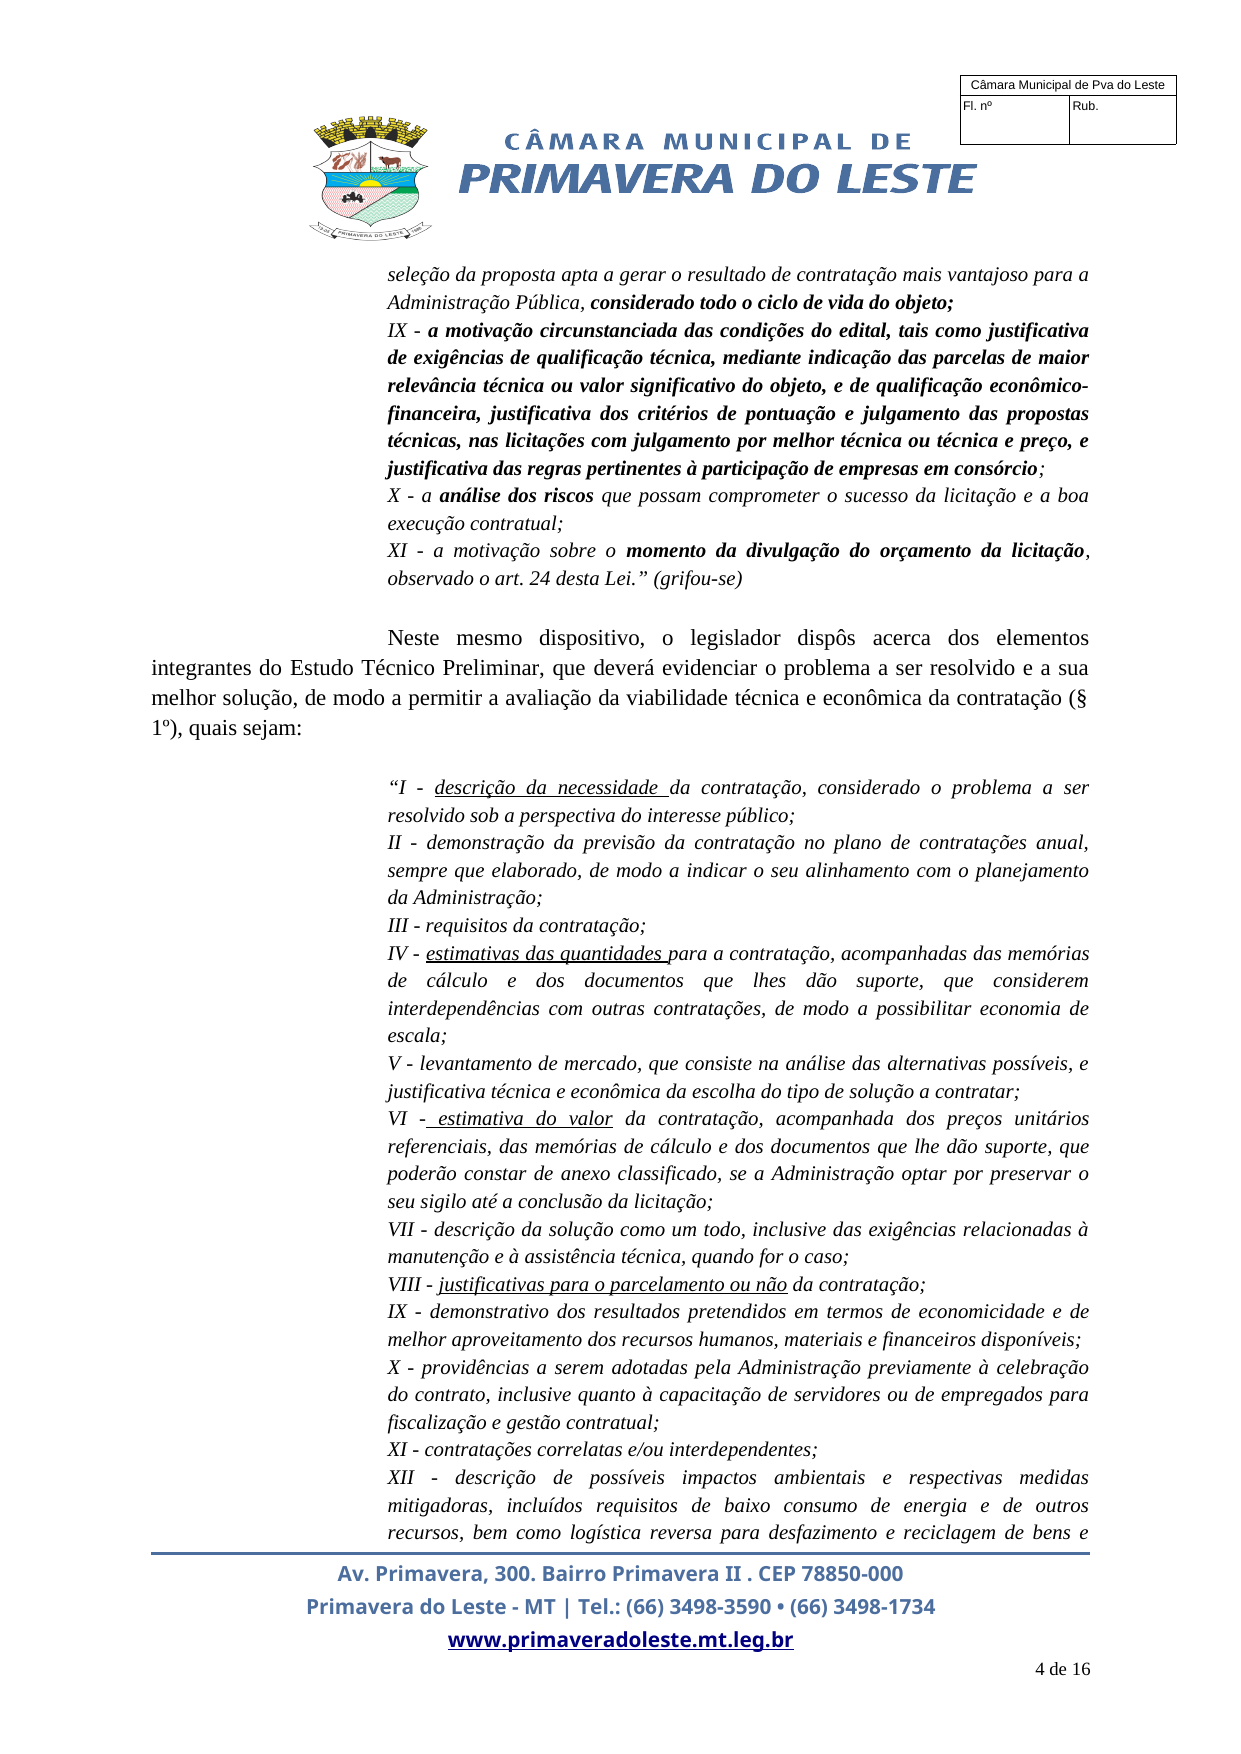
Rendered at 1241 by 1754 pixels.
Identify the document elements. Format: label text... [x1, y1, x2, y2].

text II - demonstração da previsão da contratação no plano de contratações anual, sempre que elaborado, de modo a indicar o seu alinhamento com o planejamento da Administração; [387, 830, 1090, 909]
text “I - descrição da necessidade da contratação, considerado o problema a ser resolvido sob a perspectiva do interesse público; [387, 775, 1090, 827]
text IX - a motivação circunstanciada das condições do edital, tais como justificativa de exigências de qualificação técnica, mediante indicação das parcelas de maior relevância técnica ou valor significativo do objeto, e de qualificação econômico-financeira, justificativa dos critérios de pontuação e julgamento das propostas técnicas, nas licitações com julgamento por melhor técnica ou técnica e preço, e justificativa das regras pertinentes à participação de empresas em consórcio; [387, 318, 1090, 480]
text VI - estimativa do valor da contratação, acompanhada dos preços unitários referenciais, das memórias de cálculo e dos documentos que lhe dão suporte, que poderão constar de anexo classificado, se a Administração optar por preservar o seu sigilo até a conclusão da licitação; [387, 1106, 1090, 1213]
text seleção da proposta apta a gerar o resultado de contratação mais vantajoso para a Administração Pública, considerado todo o ciclo de vida do objeto; [387, 258, 1090, 314]
text IV - estimativas das quantidades para a contratação, acompanhadas das memórias de cálculo e dos documentos que lhes dão suporte, que considerem interdependências com outras contratações, de modo a possibilitar economia de escala; [387, 941, 1090, 1047]
text X - a análise dos riscos que possam comprometer o sucesso da licitação e a boa execução contratual; [387, 483, 1090, 535]
text III - requisitos da contratação; [387, 913, 1090, 937]
text V - levantamento de mercado, que consiste na análise das alternativas possíveis, e justificativa técnica e econômica da escolha do tipo de solução a contratar; [387, 1051, 1090, 1103]
text X - providências a serem adotadas pela Administração previamente à celebração do contrato, inclusive quanto à capacitação de servidores ou de empregados para fiscalização e gestão contratual; [387, 1354, 1090, 1434]
picture [961, 108, 1069, 144]
text XI - a motivação sobre o momento da divulgação do orçamento da licitação, observado o art. 24 desta Lei.” (grifou-se) [387, 538, 1090, 590]
text IX - demonstrativo dos resultados pretendidos em termos de economicidade e de melhor aproveitamento dos recursos humanos, materiais e financeiros disponíveis; [387, 1299, 1090, 1351]
text XII - descrição de possíveis impactos ambientais e respectivas medidas mitigadoras, incluídos requisitos de baixo consumo de energia e de outros recursos, bem como logística reversa para desfazimento e reciclagem de bens e [387, 1465, 1090, 1544]
picture [140, 108, 1115, 250]
text XI - contratações correlatas e/ou interdependentes; [387, 1437, 1090, 1461]
text Neste mesmo dispositivo, o legislador dispôs acerca dos elementos integrantes do Estudo Técnico Preliminar, que deverá evidenciar o problema a ser resolvido e a sua melhor solução, de modo a permitir a avaliação da viabilidade técnica e econômica da contratação (§ 1º), quais sejam: [151, 624, 1090, 741]
text VIII - justificativas para o parcelamento ou não da contratação; [387, 1272, 1090, 1296]
text VII - descrição da solução como um todo, inclusive das exigências relacionadas à manutenção e à assistência técnica, quando for o caso; [387, 1217, 1090, 1268]
picture [1070, 108, 1115, 144]
